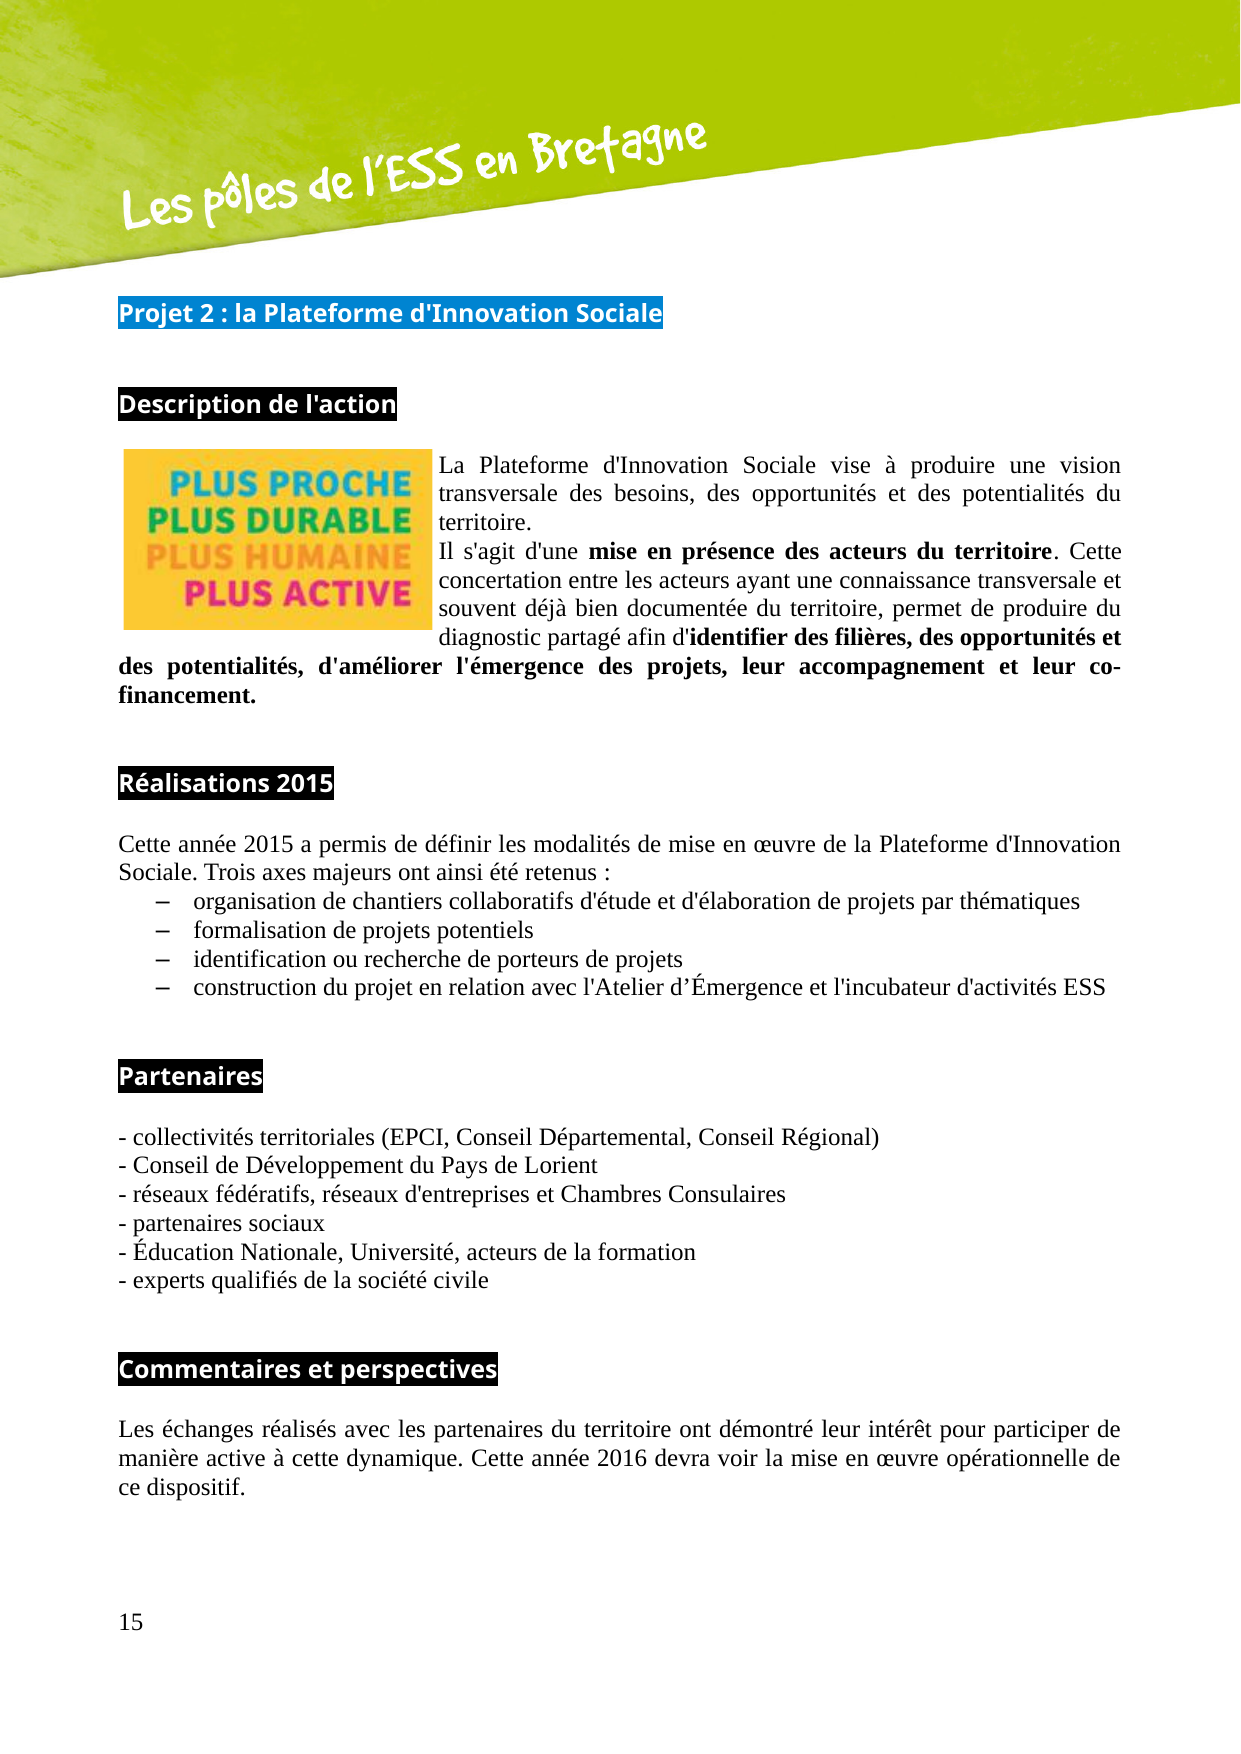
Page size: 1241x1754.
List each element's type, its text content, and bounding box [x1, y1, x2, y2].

picture [0, 0, 1241, 296]
text Les échanges réalisés avec les partenaires du territoire ont démontré leur intérêt pour participer de manière active à cette dynamique. Cette année 2016 devra voir la mise en œuvre opérationnelle de ce dispositif. [118, 1414, 1122, 1501]
text Partenaires [118, 1059, 1122, 1093]
text Description de l'action [118, 387, 1122, 421]
list identification ou recherche de porteurs de projets [156, 944, 1122, 972]
list organisation de chantiers collaboratifs d'étude et d'élaboration de projets par thématiques [156, 886, 1122, 915]
list construction du projet en relation avec l'Atelier d’Émergence et l'incubateur d'activités ESS [156, 972, 1122, 1001]
list formalisation de projets potentiels [156, 915, 1122, 944]
text Il s'agit d'une mise en présence des acteurs du territoire. Cette concertation entre les acteurs ayant une connaissance transversale et souvent déjà bien documentée du territoire, permet de produire du diagnostic partagé afin d'identifier des filières, des opportunités et des potentialités, d'améliorer l'émergence des projets, leur accompagnement et leur co-financement. [118, 536, 1122, 708]
text La Plateforme d'Innovation Sociale vise à produire une vision transversale des besoins, des opportunités et des potentialités du territoire. [433, 450, 1122, 536]
text Réalisations 2015 [118, 766, 1122, 800]
text - Éducation Nationale, Université, acteurs de la formation [118, 1237, 1122, 1265]
text Cette année 2015 a permis de définir les modalités de mise en œuvre de la Plateforme d'Innovation Sociale. Trois axes majeurs ont ainsi été retenus : [118, 829, 1122, 886]
text - experts qualifiés de la société civile [118, 1265, 1122, 1294]
text - collectivités territoriales (EPCI, Conseil Départemental, Conseil Régional) [118, 1122, 1122, 1150]
text Projet 2 : la Plateforme d'Innovation Sociale [118, 296, 1122, 329]
text - partenaires sociaux [118, 1208, 1122, 1237]
picture [123, 449, 433, 630]
text - Conseil de Développement du Pays de Lorient [118, 1150, 1122, 1179]
text - réseaux fédératifs, réseaux d'entreprises et Chambres Consulaires [118, 1179, 1122, 1208]
text Commentaires et perspectives [118, 1352, 1122, 1386]
